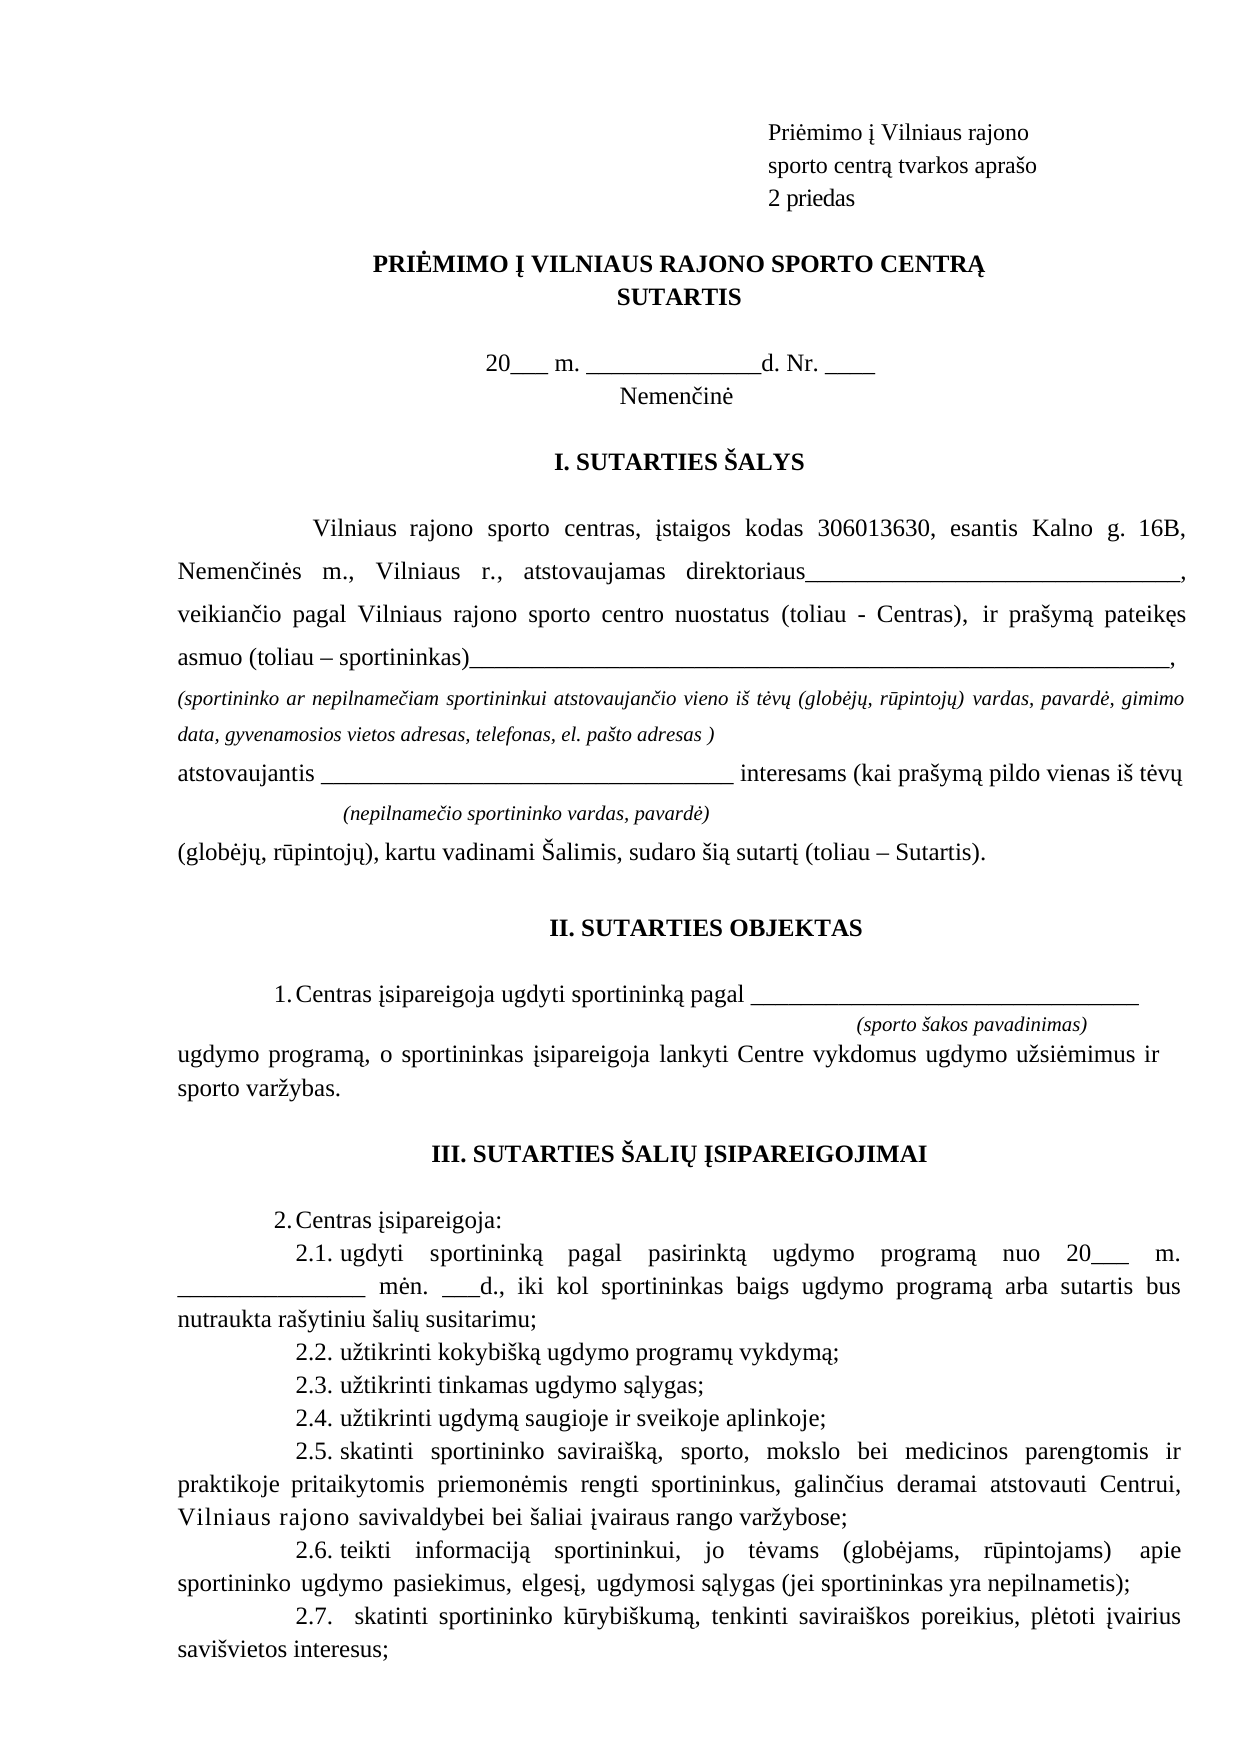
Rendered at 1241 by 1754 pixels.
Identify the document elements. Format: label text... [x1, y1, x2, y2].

text 2.6. teikti informaciją sportininkui, jo tėvams (globėjams, rūpintojams) apie sportininko ugdymo pasiekimus, elgesį, ugdymosi sąlygas (jei sportininkas yra nepilnametis); [177, 1535, 1181, 1597]
text III. SUTARTIES ŠALIŲ ĮSIPAREIGOJIMAI [177, 1139, 1181, 1167]
text 20___ m. ______________d. Nr. ____ [177, 348, 1183, 377]
text 2.5. skatinti sportininko saviraišką, sporto, mokslo bei medicinos parengtomis ir praktikoje pritaikytomis priemonėmis rengti sportininkus, galinčius deramai atstovauti Centrui, Vilniaus rajono savivaldybei bei šaliai įvairaus rango varžybose; [177, 1436, 1181, 1531]
text 2.2. užtikrinti kokybišką ugdymo programų vykdymą; [177, 1337, 1181, 1366]
text 2.4. užtikrinti ugdymą saugioje ir sveikoje aplinkoje; [260, 1403, 1181, 1432]
text 2. Centras įsipareigoja: [215, 1205, 1181, 1233]
text 2.7. skatinti sportininko kūrybiškumą, tenkinti saviraiškos poreikius, plėtoti įvairius savišvietos interesus; [177, 1601, 1181, 1663]
text 1. Centras įsipareigoja ugdyti sportininką pagal _______________________________ [215, 979, 1160, 1008]
text 2.1. ugdyti sportininką pagal pasirinktą ugdymo programą nuo 20___ m. _______________ mėn. ___d., iki kol sportininkas baigs ugdymo programą arba sutartis bus nutraukta rašytiniu šalių susitarimu; [177, 1238, 1181, 1332]
text PRIĖMIMO Į VILNIAUS RAJONO SPORTO CENTRĄ [177, 249, 1181, 278]
text Vilniaus rajono sporto centras, įstaigos kodas 306013630, esantis Kalno g. 16B, Nemenčinės m., Vilniaus r., atstovaujamas direktoriaus______________________________, veikiančio pagal Vilniaus rajono sporto centro nuostatus (toliau - Centras), ir prašymą pateikęs asmuo (toliau – sportininkas)________________________________________________________, [177, 513, 1187, 671]
text ugdymo programą, o sportininkas įsipareigoja lankyti Centre vykdomus ugdymo užsiėmimus ir sporto varžybas. [177, 1039, 1160, 1101]
text Priėmimo į Vilniaus rajono [177, 118, 1181, 146]
text (sportininko ar nepilnamečiam sportininkui atstovaujančio vieno iš tėvų (globėjų, rūpintojų) vardas, pavardė, gimimo data, gyvenamosios vietos adresas, telefonas, el. pašto adresas ) [177, 686, 1186, 746]
text (nepilnamečio sportininko vardas, pavardė) [177, 801, 1187, 825]
text 2.3. užtikrinti tinkamas ugdymo sąlygas; [260, 1370, 1181, 1398]
text Nemenčinė [312, 381, 905, 410]
text atstovaujantis _________________________________ interesams (kai prašymą pildo vienas iš tėvų [177, 758, 1186, 786]
text II. SUTARTIES OBJEKTAS [549, 913, 1181, 942]
text SUTARTIS [177, 282, 1181, 311]
text (globėjų, rūpintojų), kartu vadinami Šalimis, sudaro šią sutartį (toliau – Sutartis). [177, 837, 1187, 866]
text 2 priedas [177, 183, 1181, 212]
text (sporto šakos pavadinimas) [177, 1012, 1160, 1036]
text I. SUTARTIES ŠALYS [177, 447, 1181, 476]
text sporto centrą tvarkos aprašo [177, 150, 1181, 178]
